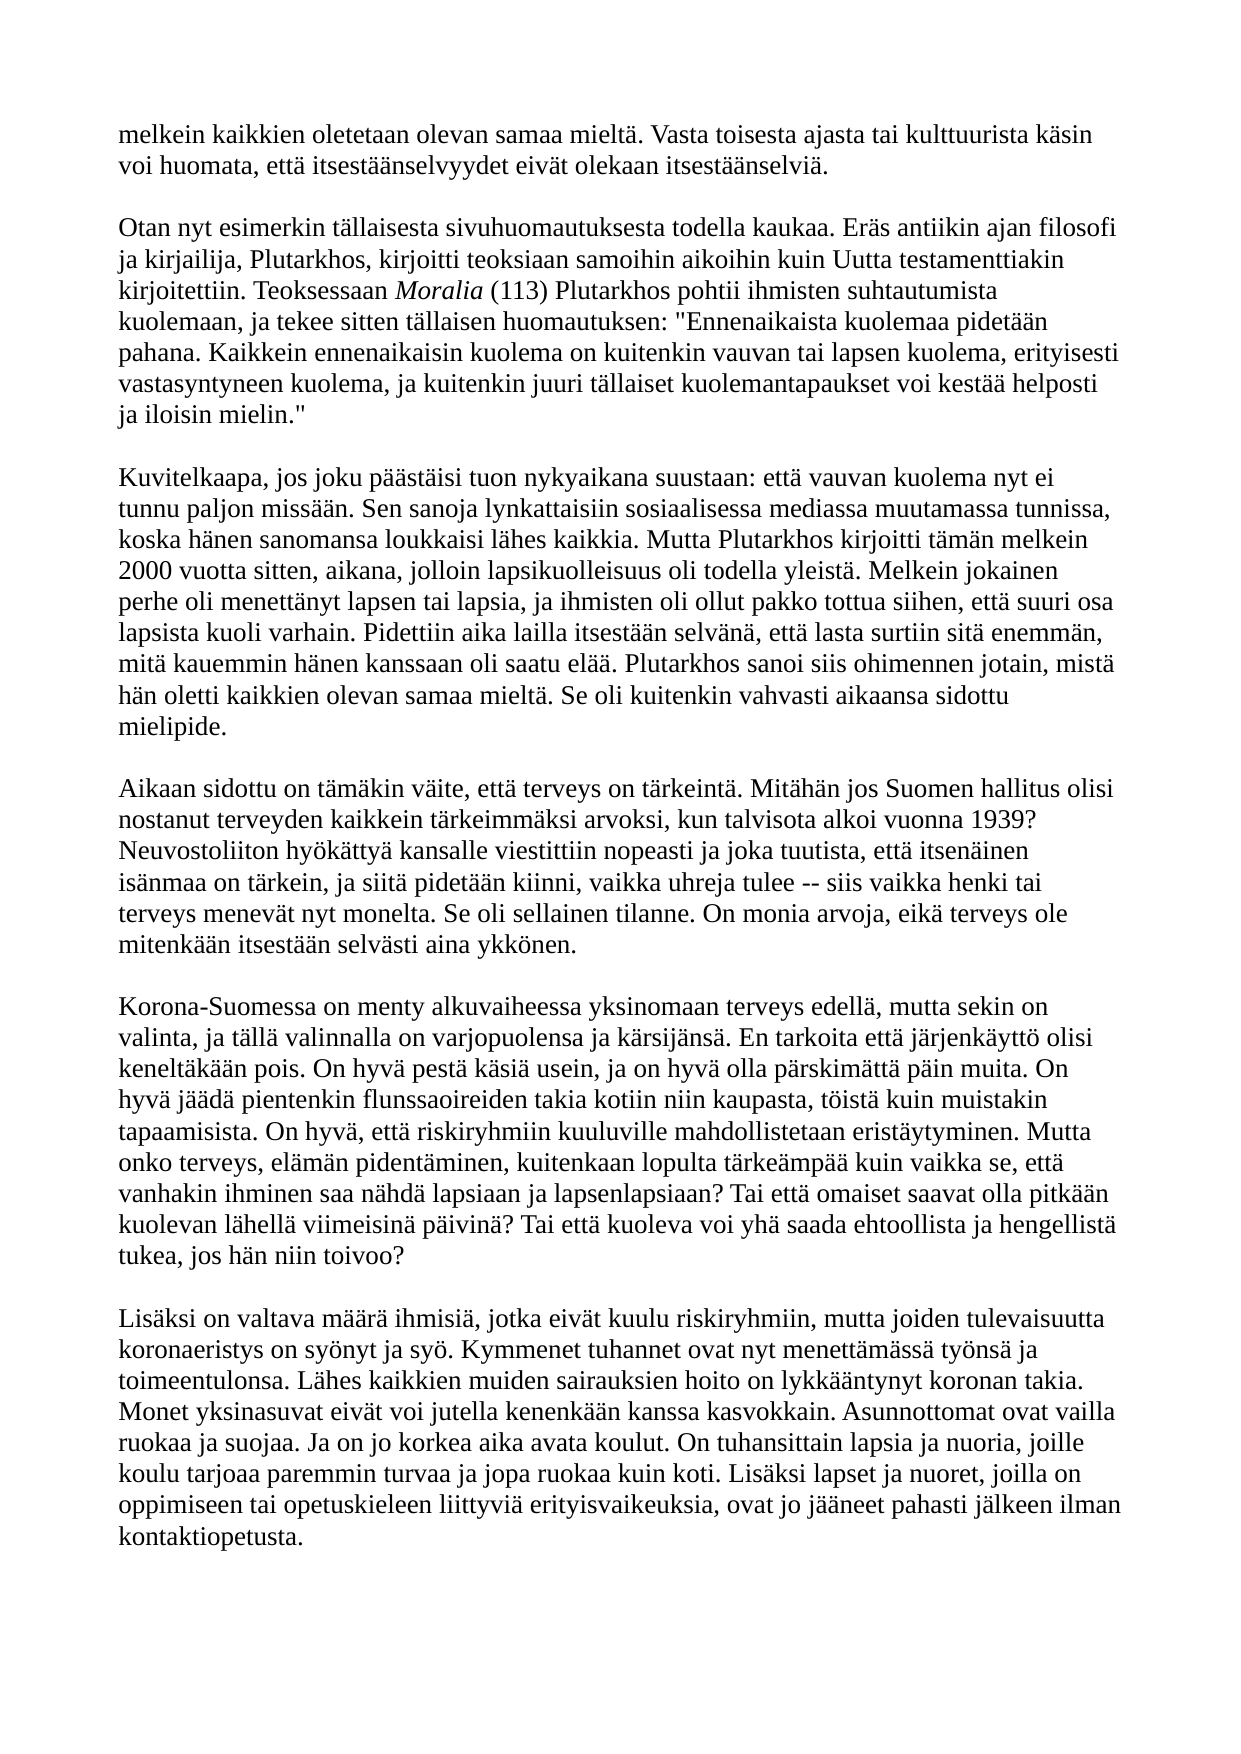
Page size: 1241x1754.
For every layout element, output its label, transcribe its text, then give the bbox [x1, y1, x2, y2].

text Lisäksi on valtava määrä ihmisiä, jotka eivät kuulu riskiryhmiin, mutta joiden tulevaisuutta koronaeristys on syönyt ja syö. Kymmenet tuhannet ovat nyt menettämässä työnsä ja toimeentulonsa. Lähes kaikkien muiden sairauksien hoito on lykkääntynyt koronan takia. Monet yksinasuvat eivät voi jutella kenenkään kanssa kasvokkain. Asunnottomat ovat vailla ruokaa ja suojaa. Ja on jo korkea aika avata koulut. On tuhansittain lapsia ja nuoria, joille koulu tarjoaa paremmin turvaa ja jopa ruokaa kuin koti. Lisäksi lapset ja nuoret, joilla on oppimiseen tai opetuskieleen liittyviä erityisvaikeuksia, ovat jo jääneet pahasti jälkeen ilman kontaktiopetusta. [118, 1302, 1122, 1551]
text melkein kaikkien oletetaan olevan samaa mieltä. Vasta toisesta ajasta tai kulttuurista käsin voi huomata, että itsestäänselvyydet eivät olekaan itsestäänselviä. [118, 118, 1122, 180]
text Korona-Suomessa on menty alkuvaiheessa yksinomaan terveys edellä, mutta sekin on valinta, ja tällä valinnalla on varjopuolensa ja kärsijänsä. En tarkoita että järjenkäyttö olisi keneltäkään pois. On hyvä pestä käsiä usein, ja on hyvä olla pärskimättä päin muita. On hyvä jäädä pientenkin flunssaoireiden takia kotiin niin kaupasta, töistä kuin muistakin tapaamisista. On hyvä, että riskiryhmiin kuuluville mahdollistetaan eristäytyminen. Mutta onko terveys, elämän pidentäminen, kuitenkaan lopulta tärkeämpää kuin vaikka se, että vanhakin ihminen saa nähdä lapsiaan ja lapsenlapsiaan? Tai että omaiset saavat olla pitkään kuolevan lähellä viimeisinä päivinä? Tai että kuoleva voi yhä saada ehtoollista ja hengellistä tukea, jos hän niin toivoo? [118, 990, 1122, 1271]
text Kuvitelkaapa, jos joku päästäisi tuon nykyaikana suustaan: että vauvan kuolema nyt ei tunnu paljon missään. Sen sanoja lynkattaisiin sosiaalisessa mediassa muutamassa tunnissa, koska hänen sanomansa loukkaisi lähes kaikkia. Mutta Plutarkhos kirjoitti tämän melkein 2000 vuotta sitten, aikana, jolloin lapsikuolleisuus oli todella yleistä. Melkein jokainen perhe oli menettänyt lapsen tai lapsia, ja ihmisten oli ollut pakko tottua siihen, että suuri osa lapsista kuoli varhain. Pidettiin aika lailla itsestään selvänä, että lasta surtiin sitä enemmän, mitä kauemmin hänen kanssaan oli saatu elää. Plutarkhos sanoi siis ohimennen jotain, mistä hän oletti kaikkien olevan samaa mieltä. Se oli kuitenkin vahvasti aikaansa sidottu mielipide. [118, 461, 1122, 741]
text Aikaan sidottu on tämäkin väite, että terveys on tärkeintä. Mitähän jos Suomen hallitus olisi nostanut terveyden kaikkein tärkeimmäksi arvoksi, kun talvisota alkoi vuonna 1939? Neuvostoliiton hyökättyä kansalle viestittiin nopeasti ja joka tuutista, että itsenäinen isänmaa on tärkein, ja siitä pidetään kiinni, vaikka uhreja tulee -- siis vaikka henki tai terveys menevät nyt monelta. Se oli sellainen tilanne. On monia arvoja, eikä terveys ole mitenkään itsestään selvästi aina ykkönen. [118, 772, 1122, 959]
text Otan nyt esimerkin tällaisesta sivuhuomautuksesta todella kaukaa. Eräs antiikin ajan filosofi ja kirjailija, Plutarkhos, kirjoitti teoksiaan samoihin aikoihin kuin Uutta testamenttiakin kirjoitettiin. Teoksessaan Moralia (113) Plutarkhos pohtii ihmisten suhtautumista kuolemaan, ja tekee sitten tällaisen huomautuksen: "Ennenaikaista kuolemaa pidetään pahana. Kaikkein ennenaikaisin kuolema on kuitenkin vauvan tai lapsen kuolema, erityisesti vastasyntyneen kuolema, ja kuitenkin juuri tällaiset kuolemantapaukset voi kestää helposti ja iloisin mielin." [118, 212, 1122, 429]
